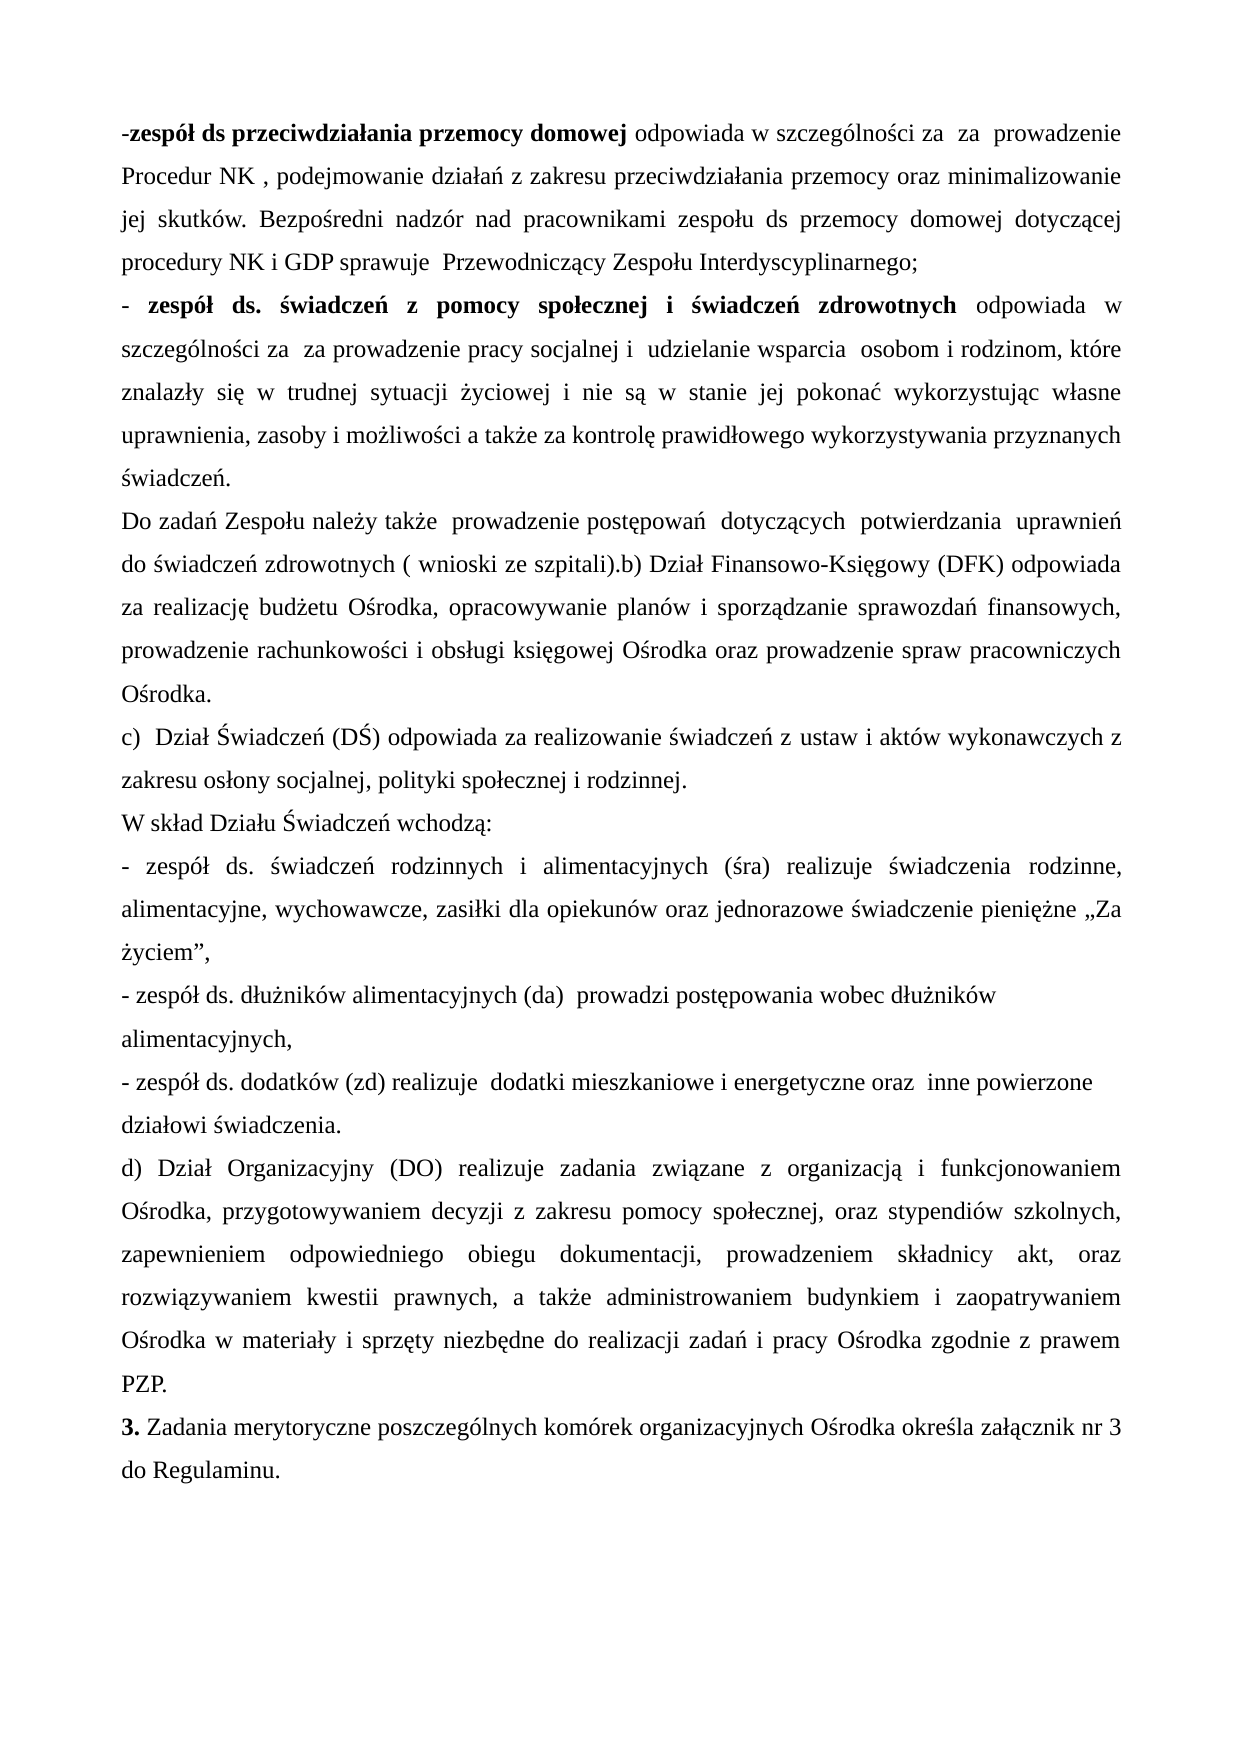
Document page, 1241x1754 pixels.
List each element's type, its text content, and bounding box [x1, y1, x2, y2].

text - zespół ds. świadczeń z pomocy społecznej i świadczeń zdrowotnych odpowiada w szczególności za za prowadzenie pracy socjalnej i udzielanie wsparcia osobom i rodzinom, które znalazły się w trudnej sytuacji życiowej i nie są w stanie jej pokonać wykorzystując własne uprawnienia, zasoby i możliwości a także za kontrolę prawidłowego wykorzystywania przyznanych świadczeń. [121, 291, 1122, 492]
text Do zadań Zespołu należy także prowadzenie postępowań dotyczących potwierdzania uprawnień do świadczeń zdrowotnych ( wnioski ze szpitali).b) Dział Finansowo-Księgowy (DFK) odpowiada za realizację budżetu Ośrodka, opracowywanie planów i sporządzanie sprawozdań finansowych, prowadzenie rachunkowości i obsługi księgowej Ośrodka oraz prowadzenie spraw pracowniczych Ośrodka. [121, 506, 1122, 707]
text 3. Zadania merytoryczne poszczególnych komórek organizacyjnych Ośrodka określa załącznik nr 3 do Regulaminu. [121, 1412, 1122, 1484]
text W skład Działu Świadczeń wchodzą: [121, 808, 1122, 837]
text - zespół ds. dłużników alimentacyjnych (da) prowadzi postępowania wobec dłużników alimentacyjnych, [121, 981, 1122, 1052]
text - zespół ds. świadczeń rodzinnych i alimentacyjnych (śra) realizuje świadczenia rodzinne, alimentacyjne, wychowawcze, zasiłki dla opiekunów oraz jednorazowe świadczenie pieniężne „Za życiem”, [121, 851, 1122, 966]
text -zespół ds przeciwdziałania przemocy domowej odpowiada w szczególności za za prowadzenie Procedur NK , podejmowanie działań z zakresu przeciwdziałania przemocy oraz minimalizowanie jej skutków. Bezpośredni nadzór nad pracownikami zespołu ds przemocy domowej dotyczącej procedury NK i GDP sprawuje Przewodniczący Zespołu Interdyscyplinarnego; [121, 118, 1122, 276]
text - zespół ds. dodatków (zd) realizuje dodatki mieszkaniowe i energetyczne oraz inne powierzone działowi świadczenia. [121, 1067, 1122, 1139]
text c) Dział Świadczeń (DŚ) odpowiada za realizowanie świadczeń z ustaw i aktów wykonawczych z zakresu osłony socjalnej, polityki społecznej i rodzinnej. [121, 722, 1122, 794]
text d) Dział Organizacyjny (DO) realizuje zadania związane z organizacją i funkcjonowaniem Ośrodka, przygotowywaniem decyzji z zakresu pomocy społecznej, oraz stypendiów szkolnych, zapewnieniem odpowiedniego obiegu dokumentacji, prowadzeniem składnicy akt, oraz rozwiązywaniem kwestii prawnych, a także administrowaniem budynkiem i zaopatrywaniem Ośrodka w materiały i sprzęty niezbędne do realizacji zadań i pracy Ośrodka zgodnie z prawem PZP. [121, 1153, 1122, 1397]
